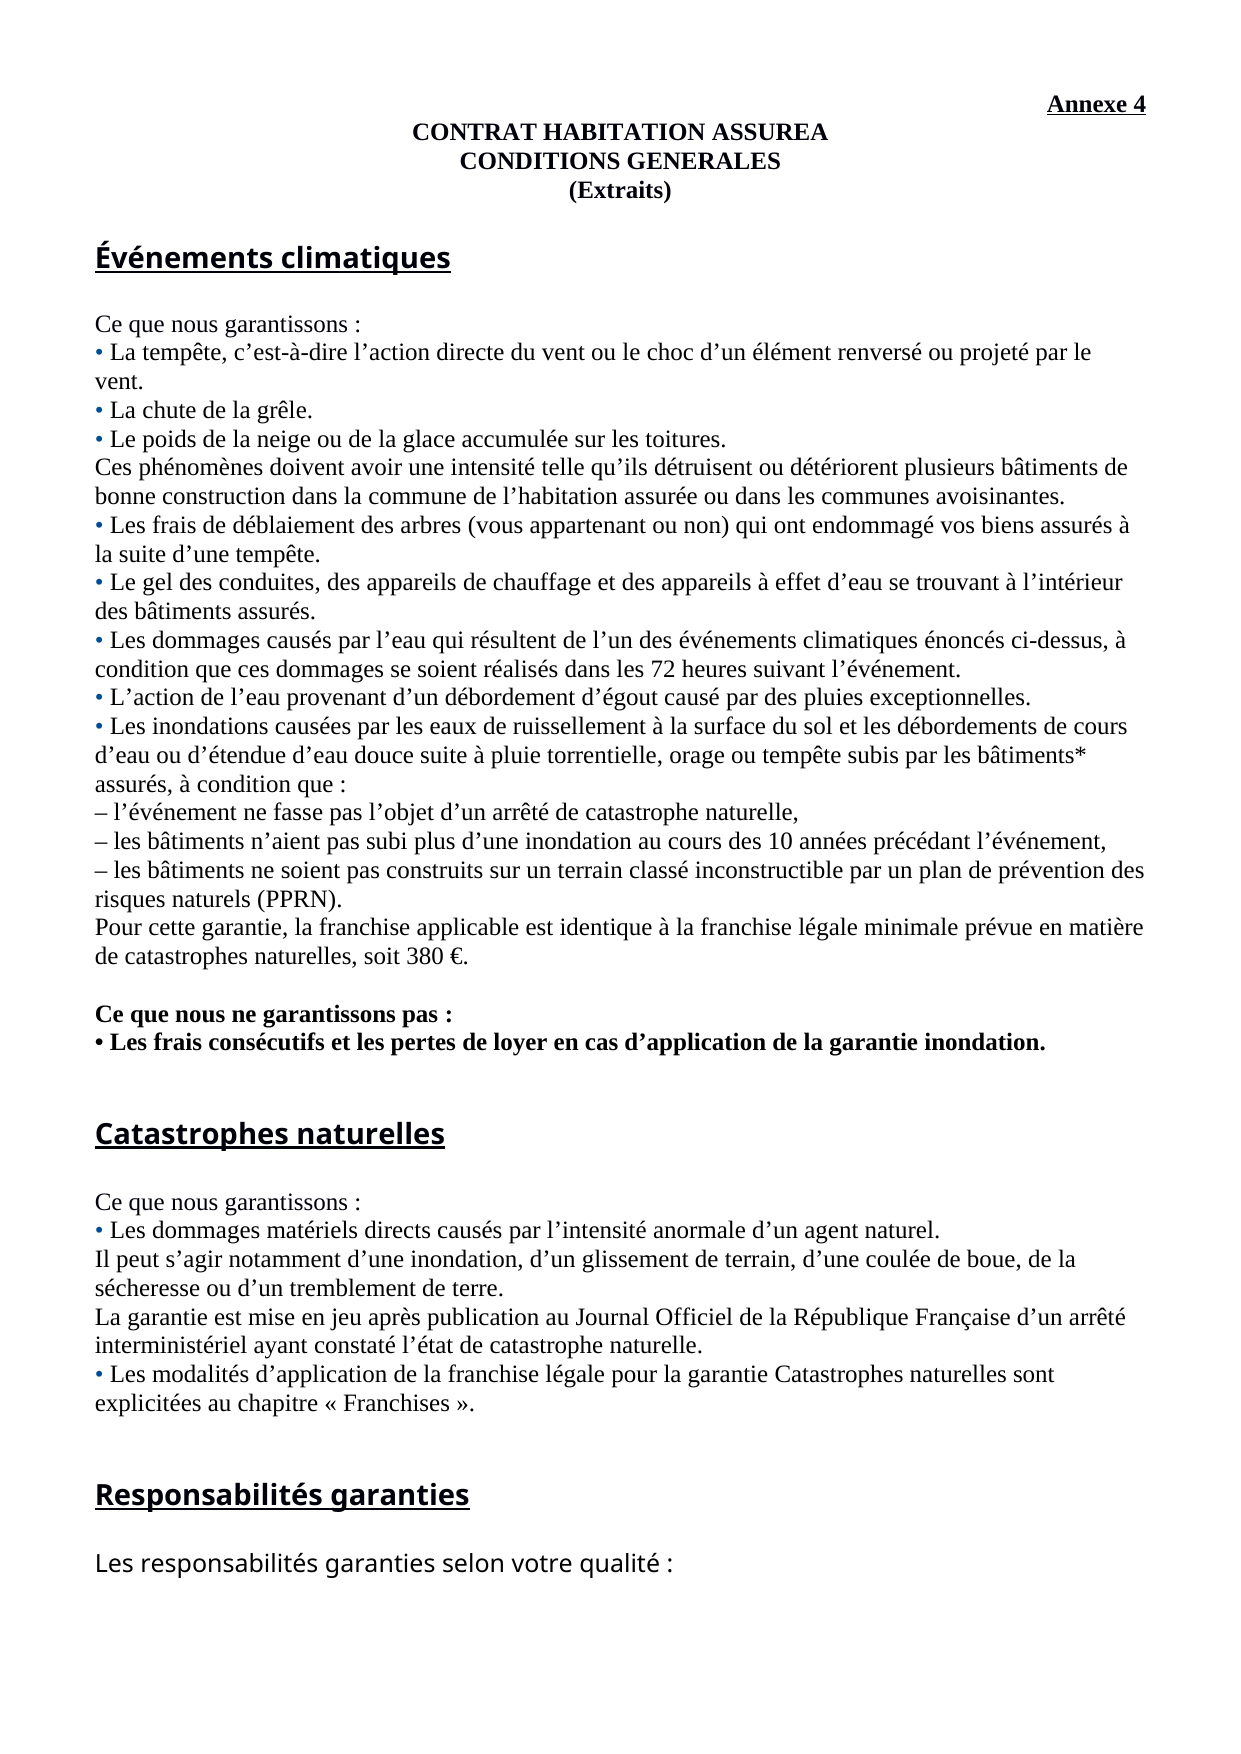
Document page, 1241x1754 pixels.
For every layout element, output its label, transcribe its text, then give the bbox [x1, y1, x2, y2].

text • Les frais consécutifs et les pertes de loyer en cas d’application de la garantie inondation. [94, 1027, 1146, 1056]
text Ces phénomènes doivent avoir une intensité telle qu’ils détruisent ou détériorent plusieurs bâtiments de bonne construction dans la commune de l’habitation assurée ou dans les communes avoisinantes. [94, 452, 1146, 510]
text Responsabilités garanties [94, 1474, 1146, 1514]
text • Le poids de la neige ou de la glace accumulée sur les toitures. [94, 424, 1146, 452]
text – les bâtiments n’aient pas subi plus d’une inondation au cours des 10 années précédant l’événement, [94, 826, 1146, 855]
text CONTRAT HABITATION ASSUREA [94, 117, 1146, 146]
text CONDITIONS GENERALES [94, 146, 1146, 175]
text (Extraits) [94, 175, 1146, 204]
list Catastrophes naturelles [94, 1113, 1146, 1153]
text La garantie est mise en jeu après publication au Journal Officiel de la République Française d’un arrêté interministériel ayant constaté l’état de catastrophe naturelle. [94, 1302, 1146, 1359]
text • Les modalités d’application de la franchise légale pour la garantie Catastrophes naturelles sont explicitées au chapitre « Franchises ». [94, 1359, 1146, 1417]
text • Le gel des conduites, des appareils de chauffage et des appareils à effet d’eau se trouvant à l’intérieur des bâtiments assurés. [94, 567, 1146, 625]
text – l’événement ne fasse pas l’objet d’un arrêté de catastrophe naturelle, [94, 797, 1146, 826]
text • Les inondations causées par les eaux de ruissellement à la surface du sol et les débordements de cours d’eau ou d’étendue d’eau douce suite à pluie torrentielle, orage ou tempête subis par les bâtiments* assurés, à condition que : [94, 711, 1146, 797]
text Pour cette garantie, la franchise applicable est identique à la franchise légale minimale prévue en matière de catastrophes naturelles, soit 380 €. [94, 912, 1146, 970]
text • La tempête, c’est-à-dire l’action directe du vent ou le choc d’un élément renversé ou projeté par le vent. [94, 337, 1146, 395]
text • Les frais de déblaiement des arbres (vous appartenant ou non) qui ont endommagé vos biens assurés à la suite d’une tempête. [94, 510, 1146, 567]
text Ce que nous ne garantissons pas : [94, 999, 1146, 1027]
text • La chute de la grêle. [94, 395, 1146, 424]
text Annexe 4 [94, 89, 1146, 117]
text – les bâtiments ne soient pas construits sur un terrain classé inconstructible par un plan de prévention des risques naturels (PPRN). [94, 855, 1146, 912]
text Ce que nous garantissons : [94, 309, 1146, 337]
text • Les dommages causés par l’eau qui résultent de l’un des événements climatiques énoncés ci-dessus, à condition que ces dommages se soient réalisés dans les 72 heures suivant l’événement. [94, 625, 1146, 682]
list Événements climatiques [94, 238, 1146, 277]
text Ce que nous garantissons : [94, 1187, 1146, 1216]
text Il peut s’agir notamment d’une inondation, d’un glissement de terrain, d’une coulée de boue, de la sécheresse ou d’un tremblement de terre. [94, 1244, 1146, 1302]
text Les responsabilités garanties selon votre qualité : [94, 1545, 1146, 1579]
text • Les dommages matériels directs causés par l’intensité anormale d’un agent naturel. [94, 1216, 1146, 1244]
text • L’action de l’eau provenant d’un débordement d’égout causé par des pluies exceptionnelles. [94, 682, 1146, 711]
